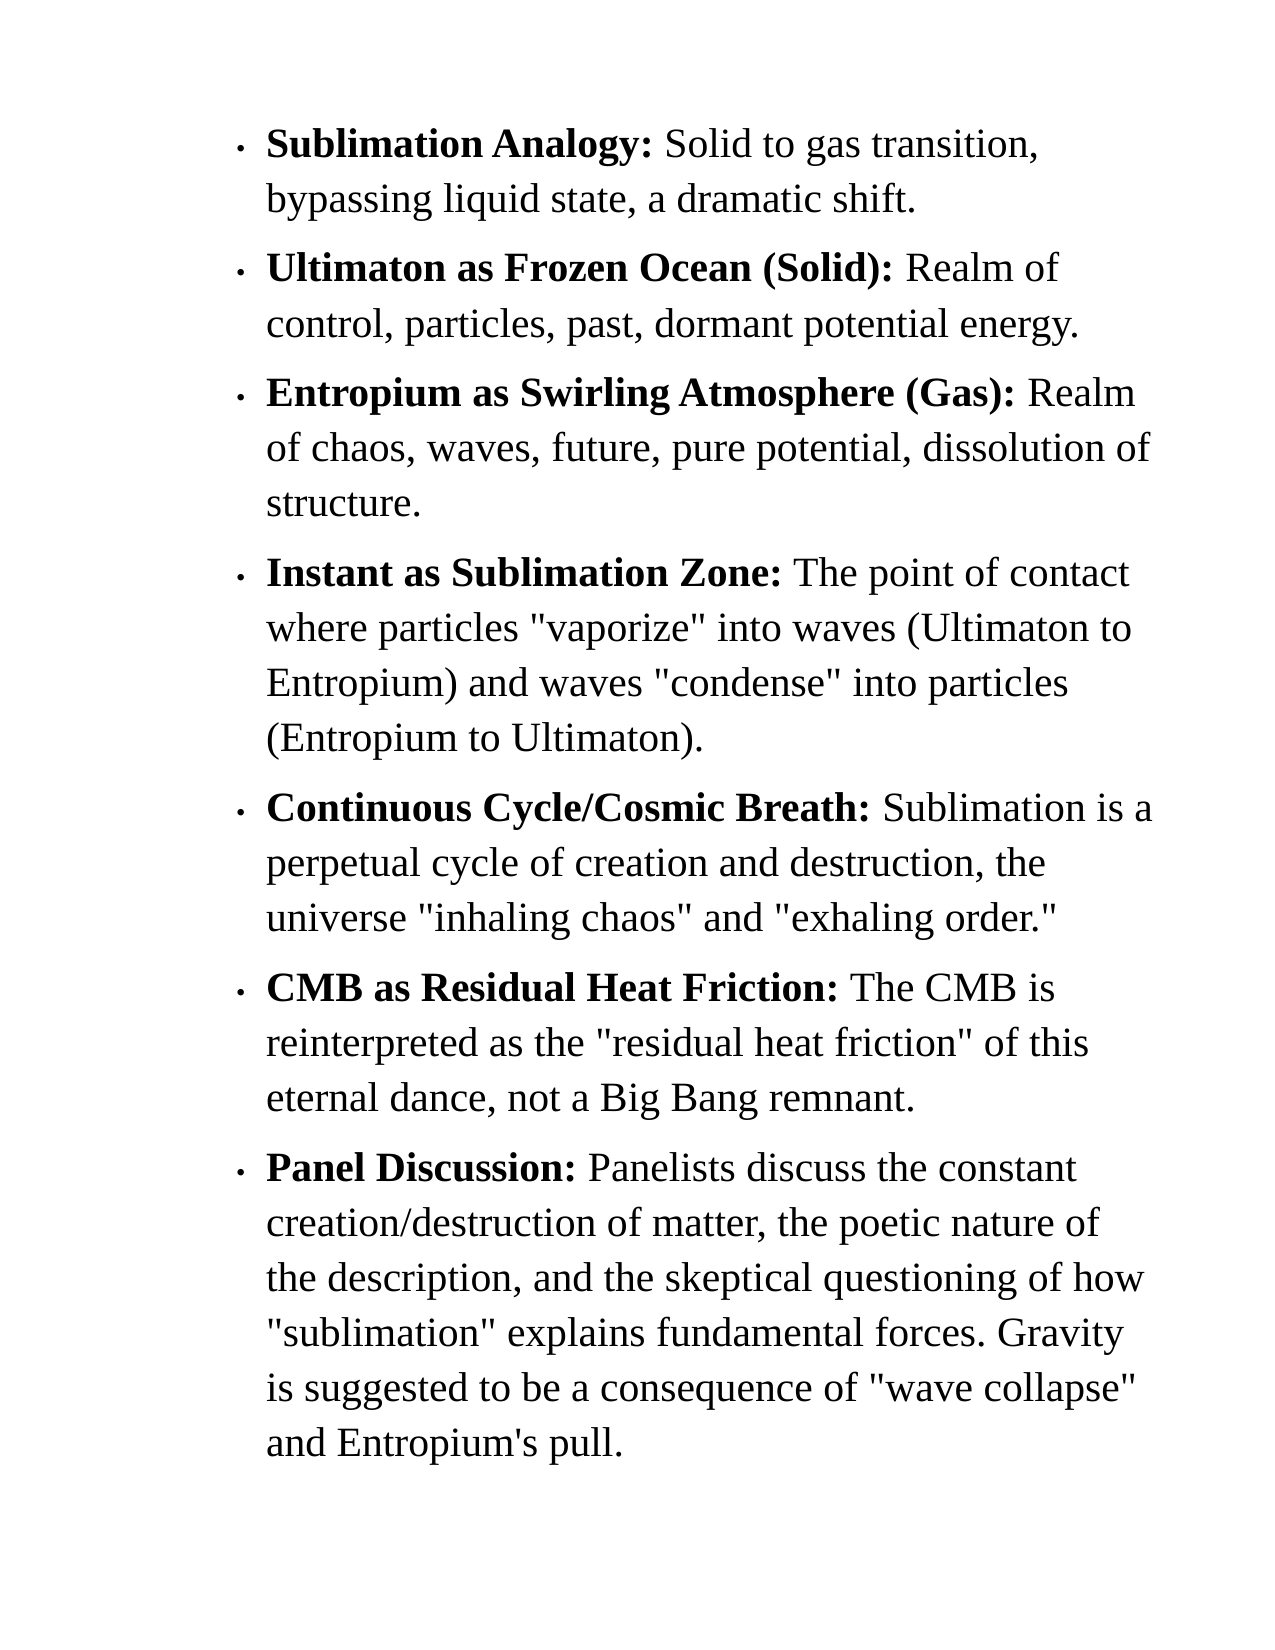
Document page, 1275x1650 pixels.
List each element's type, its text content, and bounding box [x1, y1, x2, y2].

list Continuous Cycle/Cosmic Breath: Sublimation is a perpetual cycle of creation and destruction, the universe "inhaling chaos" and "exhaling order." [236, 783, 1157, 941]
list CMB as Residual Heat Friction: The CMB is reinterpreted as the "residual heat friction" of this eternal dance, not a Big Bang remnant. [236, 962, 1157, 1121]
list Ultimaton as Frozen Ocean (Solid): Realm of control, particles, past, dormant potential energy. [236, 243, 1157, 346]
list Instant as Sublimation Zone: The point of contact where particles "vaporize" into waves (Ultimaton to Entropium) and waves "condense" into particles (Entropium to Ultimaton). [236, 548, 1157, 761]
list Panel Discussion: Panelists discuss the constant creation/destruction of matter, the poetic nature of the description, and the skeptical questioning of how "sublimation" explains fundamental forces. Gravity is suggested to be a consequence of "wave collapse" and Entropium's pull. [236, 1142, 1157, 1466]
list Sublimation Analogy: Solid to gas transition, bypassing liquid state, a dramatic shift. [236, 118, 1157, 221]
list Entropium as Swirling Atmosphere (Gas): Realm of chaos, waves, future, pure potential, dissolution of structure. [236, 368, 1157, 526]
